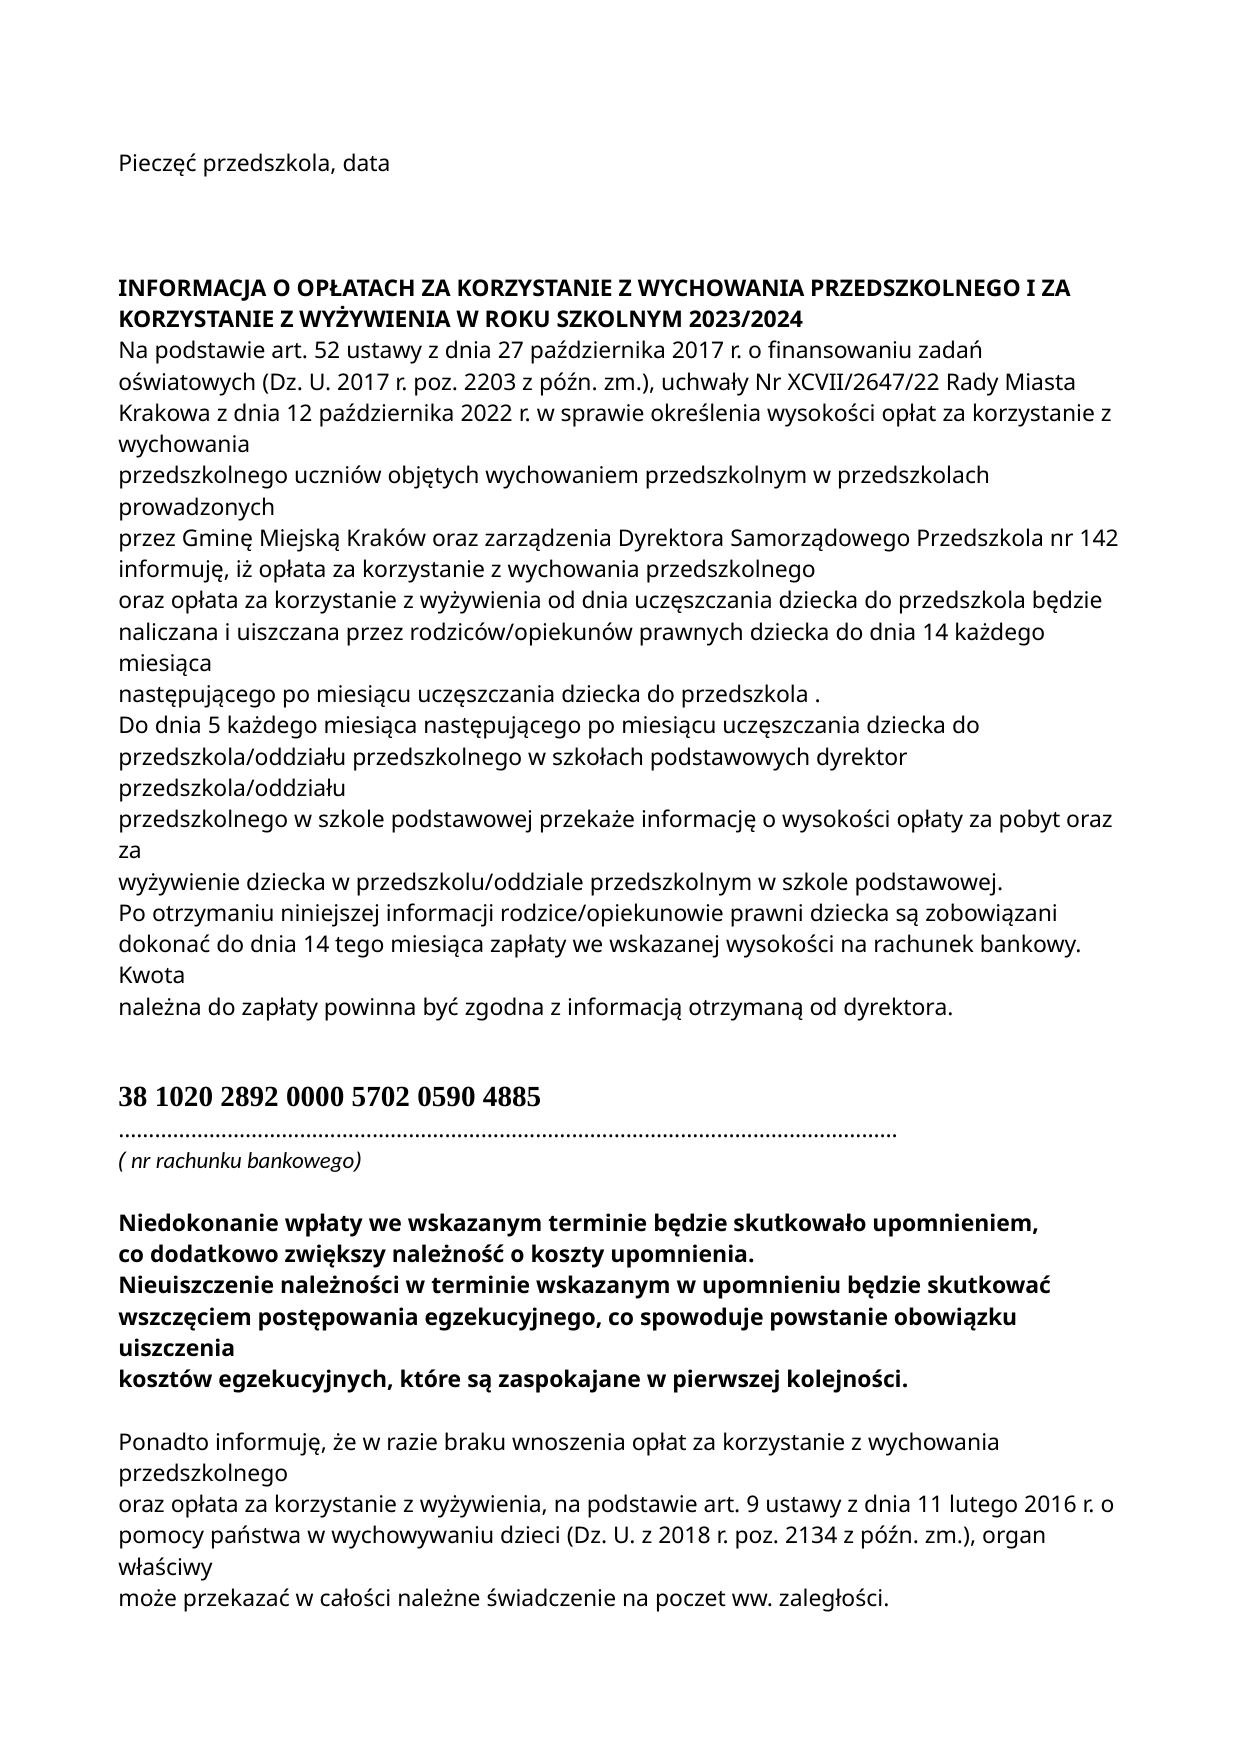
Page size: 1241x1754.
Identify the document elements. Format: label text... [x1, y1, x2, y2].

text Krakowa z dnia 12 października 2022 r. w sprawie określenia wysokości opłat za korzystanie z wychowania [118, 397, 1122, 459]
text przedszkolnego w szkole podstawowej przekaże informację o wysokości opłaty za pobyt oraz za [118, 803, 1122, 866]
text należna do zapłaty powinna być zgodna z informacją otrzymaną od dyrektora. [118, 991, 1122, 1022]
text następującego po miesiącu uczęszczania dziecka do przedszkola . [118, 678, 1122, 709]
text Niedokonanie wpłaty we wskazanym terminie będzie skutkowało upomnieniem, [118, 1207, 1122, 1238]
text przedszkola/oddziału przedszkolnego w szkołach podstawowych dyrektor przedszkola/oddziału [118, 741, 1122, 803]
text wyżywienie dziecka w przedszkolu/oddziale przedszkolnym w szkole podstawowej. [118, 866, 1122, 897]
text może przekazać w całości należne świadczenie na poczet ww. zaległości. [118, 1582, 1122, 1613]
text oświatowych (Dz. U. 2017 r. poz. 2203 z późn. zm.), uchwały Nr XCVII/2647/22 Rady Miasta [118, 366, 1122, 397]
text naliczana i uiszczana przez rodziców/opiekunów prawnych dziecka do dnia 14 każdego miesiąca [118, 616, 1122, 678]
text Pieczęć przedszkola, data [118, 147, 1122, 178]
text co dodatkowo zwiększy należność o koszty upomnienia. [118, 1238, 1122, 1269]
text kosztów egzekucyjnych, które są zaspokajane w pierwszej kolejności. [118, 1363, 1122, 1394]
text Ponadto informuję, że w razie braku wnoszenia opłat za korzystanie z wychowania przedszkolnego [118, 1425, 1122, 1488]
text przez Gminę Miejską Kraków oraz zarządzenia Dyrektora Samorządowego Przedszkola nr 142 informuję, iż opłata za korzystanie z wychowania przedszkolnego [118, 522, 1122, 584]
text pomocy państwa w wychowywaniu dzieci (Dz. U. z 2018 r. poz. 2134 z późn. zm.), organ właściwy [118, 1519, 1122, 1582]
text Do dnia 5 każdego miesiąca następującego po miesiącu uczęszczania dziecka do [118, 709, 1122, 741]
text Na podstawie art. 52 ustawy z dnia 27 października 2017 r. o finansowaniu zadań [118, 334, 1122, 366]
text oraz opłata za korzystanie z wyżywienia, na podstawie art. 9 ustawy z dnia 11 lutego 2016 r. o [118, 1488, 1122, 1519]
text Po otrzymaniu niniejszej informacji rodzice/opiekunowie prawni dziecka są zobowiązani [118, 897, 1122, 928]
text wszczęciem postępowania egzekucyjnego, co spowoduje powstanie obowiązku uiszczenia [118, 1300, 1122, 1363]
text Nieuiszczenie należności w terminie wskazanym w upomnieniu będzie skutkować [118, 1269, 1122, 1300]
text ( nr rachunku bankowego) [118, 1144, 1122, 1175]
text oraz opłata za korzystanie z wyżywienia od dnia uczęszczania dziecka do przedszkola będzie [118, 584, 1122, 616]
text dokonać do dnia 14 tego miesiąca zapłaty we wskazanej wysokości na rachunek bankowy. Kwota [118, 928, 1122, 991]
text ………………………………………………………………………………………………………………… [118, 1113, 1122, 1144]
text przedszkolnego uczniów objętych wychowaniem przedszkolnym w przedszkolach prowadzonych [118, 459, 1122, 522]
text INFORMACJA O OPŁATACH ZA KORZYSTANIE Z WYCHOWANIA PRZEDSZKOLNEGO I ZA KORZYSTANIE Z WYŻYWIENIA W ROKU SZKOLNYM 2023/2024 [118, 272, 1122, 334]
text 38 1020 2892 0000 5702 0590 4885 [118, 1079, 1122, 1113]
